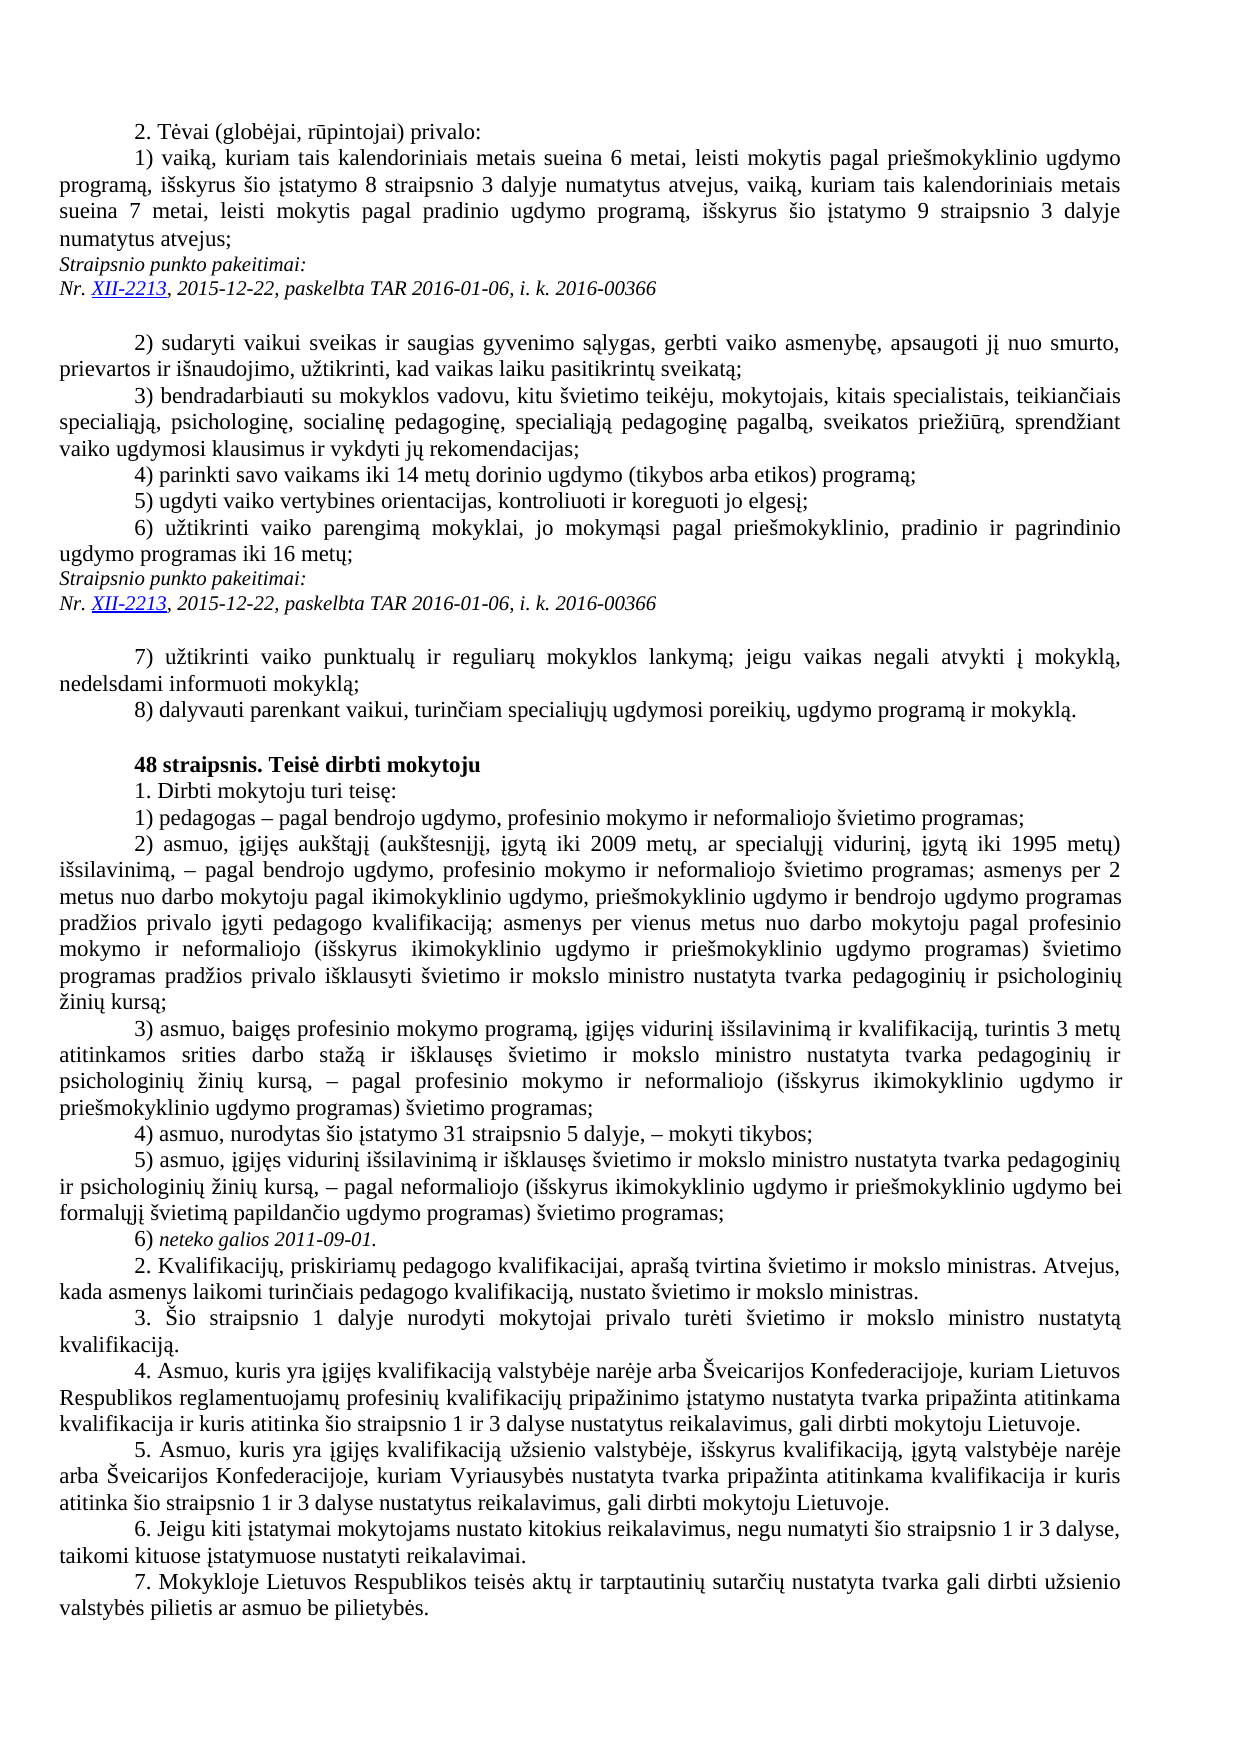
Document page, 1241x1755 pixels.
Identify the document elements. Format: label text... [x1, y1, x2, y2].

text 2) asmuo, įgijęs aukštąjį (aukštesnįjį, įgytą iki 2009 metų, ar specialųjį vidurinį, įgytą iki 1995 metų) išsilavinimą, – pagal bendrojo ugdymo, profesinio mokymo ir neformaliojo švietimo programas; asmenys per 2 metus nuo darbo mokytoju pagal ikimokyklinio ugdymo, priešmokyklinio ugdymo ir bendrojo ugdymo programas pradžios privalo įgyti pedagogo kvalifikaciją; asmenys per vienus metus nuo darbo mokytoju pagal profesinio mokymo ir neformaliojo (išskyrus ikimokyklinio ugdymo ir priešmokyklinio ugdymo programas) švietimo programas pradžios privalo išklausyti švietimo ir mokslo ministro nustatyta tvarka pedagoginių ir psichologinių žinių kursą; [59, 830, 1122, 1014]
text 3) asmuo, baigęs profesinio mokymo programą, įgijęs vidurinį išsilavinimą ir kvalifikaciją, turintis 3 metų atitinkamos srities darbo stažą ir išklausęs švietimo ir mokslo ministro nustatyta tvarka pedagoginių ir psichologinių žinių kursą, – pagal profesinio mokymo ir neformaliojo (išskyrus ikimokyklinio ugdymo ir priešmokyklinio ugdymo programas) švietimo programas; [59, 1014, 1122, 1120]
text Straipsnio punkto pakeitimai: [59, 252, 1122, 276]
text 5. Asmuo, kuris yra įgijęs kvalifikaciją užsienio valstybėje, išskyrus kvalifikaciją, įgytą valstybėje narėje arba Šveicarijos Konfederacijoje, kuriam Vyriausybės nustatyta tvarka pripažinta atitinkama kvalifikacija ir kuris atitinka šio straipsnio 1 ir 3 dalyse nustatytus reikalavimus, gali dirbti mokytoju Lietuvoje. [59, 1436, 1122, 1515]
text 2. Kvalifikacijų, priskiriamų pedagogo kvalifikacijai, aprašą tvirtina švietimo ir mokslo ministras. Atvejus, kada asmenys laikomi turinčiais pedagogo kvalifikaciją, nustato švietimo ir mokslo ministras. [59, 1252, 1122, 1304]
text 1. Dirbti mokytoju turi teisę: [59, 777, 1122, 804]
text 4. Asmuo, kuris yra įgijęs kvalifikaciją valstybėje narėje arba Šveicarijos Konfederacijoje, kuriam Lietuvos Respublikos reglamentuojamų profesinių kvalifikacijų pripažinimo įstatymo nustatyta tvarka pripažinta atitinkama kvalifikacija ir kuris atitinka šio straipsnio 1 ir 3 dalyse nustatytus reikalavimus, gali dirbti mokytoju Lietuvoje. [59, 1357, 1122, 1436]
text 7. Mokykloje Lietuvos Respublikos teisės aktų ir tarptautinių sutarčių nustatyta tvarka gali dirbti užsienio valstybės pilietis ar asmuo be pilietybės. [59, 1568, 1122, 1621]
text 1) vaiką, kuriam tais kalendoriniais metais sueina 6 metai, leisti mokytis pagal priešmokyklinio ugdymo programą, išskyrus šio įstatymo 8 straipsnio 3 dalyje numatytus atvejus, vaiką, kuriam tais kalendoriniais metais sueina 7 metai, leisti mokytis pagal pradinio ugdymo programą, išskyrus šio įstatymo 9 straipsnio 3 dalyje numatytus atvejus; [59, 144, 1122, 252]
text 48 straipsnis. Teisė dirbti mokytoju [59, 751, 1122, 777]
text 2. Tėvai (globėjai, rūpintojai) privalo: [59, 118, 1122, 144]
text 8) dalyvauti parenkant vaikui, turinčiam specialiųjų ugdymosi poreikių, ugdymo programą ir mokyklą. [59, 696, 1122, 722]
text 1) pedagogas – pagal bendrojo ugdymo, profesinio mokymo ir neformaliojo švietimo programas; [59, 804, 1122, 830]
text 2) sudaryti vaikui sveikas ir saugias gyvenimo sąlygas, gerbti vaiko asmenybę, apsaugoti jį nuo smurto, prievartos ir išnaudojimo, užtikrinti, kad vaikas laiku pasitikrintų sveikatą; [59, 329, 1122, 382]
text 4) parinkti savo vaikams iki 14 metų dorinio ugdymo (tikybos arba etikos) programą; [59, 461, 1122, 487]
text 5) asmuo, įgijęs vidurinį išsilavinimą ir išklausęs švietimo ir mokslo ministro nustatyta tvarka pedagoginių ir psichologinių žinių kursą, – pagal neformaliojo (išskyrus ikimokyklinio ugdymo ir priešmokyklinio ugdymo bei formalųjį švietimą papildančio ugdymo programas) švietimo programas; [59, 1146, 1122, 1225]
text 7) užtikrinti vaiko punktualų ir reguliarų mokyklos lankymą; jeigu vaikas negali atvykti į mokyklą, nedelsdami informuoti mokyklą; [59, 643, 1122, 696]
text 3. Šio straipsnio 1 dalyje nurodyti mokytojai privalo turėti švietimo ir mokslo ministro nustatytą kvalifikaciją. [59, 1304, 1122, 1357]
text 6. Jeigu kiti įstatymai mokytojams nustato kitokius reikalavimus, negu numatyti šio straipsnio 1 ir 3 dalyse, taikomi kituose įstatymuose nustatyti reikalavimai. [59, 1515, 1122, 1568]
text Straipsnio punkto pakeitimai: [59, 566, 1122, 590]
text Nr. XII-2213, 2015-12-22, paskelbta TAR 2016-01-06, i. k. 2016-00366 [59, 590, 1122, 614]
text 6) neteko galios 2011-09-01. [59, 1225, 1122, 1252]
text Nr. XII-2213, 2015-12-22, paskelbta TAR 2016-01-06, i. k. 2016-00366 [59, 276, 1122, 300]
text 6) užtikrinti vaiko parengimą mokyklai, jo mokymąsi pagal priešmokyklinio, pradinio ir pagrindinio ugdymo programas iki 16 metų; [59, 514, 1122, 566]
text 4) asmuo, nurodytas šio įstatymo 31 straipsnio 5 dalyje, – mokyti tikybos; [59, 1120, 1122, 1146]
text 5) ugdyti vaiko vertybines orientacijas, kontroliuoti ir koreguoti jo elgesį; [59, 487, 1122, 514]
text 3) bendradarbiauti su mokyklos vadovu, kitu švietimo teikėju, mokytojais, kitais specialistais, teikiančiais specialiąją, psichologinę, socialinę pedagoginę, specialiąją pedagoginę pagalbą, sveikatos priežiūrą, sprendžiant vaiko ugdymosi klausimus ir vykdyti jų rekomendacijas; [59, 382, 1122, 461]
